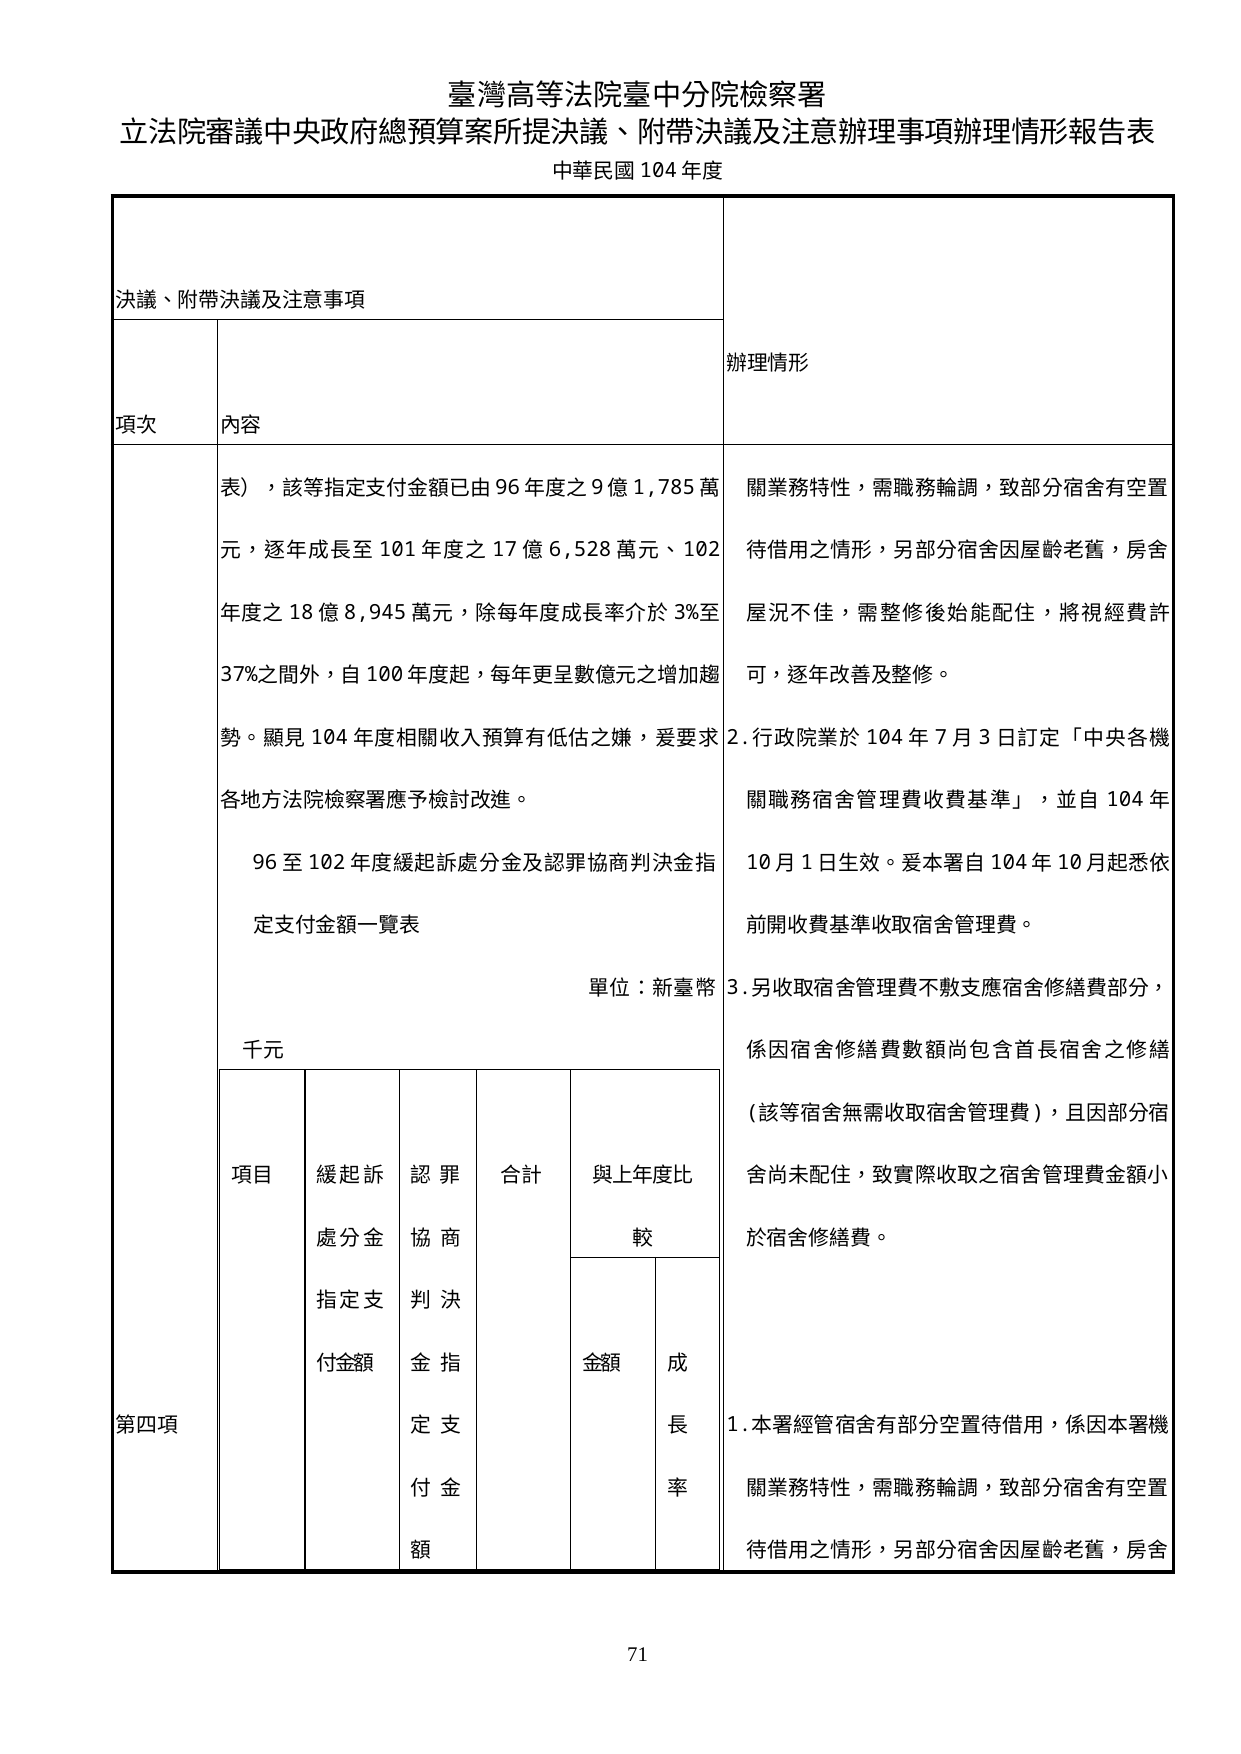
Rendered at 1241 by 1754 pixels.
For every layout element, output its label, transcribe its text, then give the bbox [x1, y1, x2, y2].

table_header 項目 [220, 1070, 304, 1569]
table_cell 金額 [571, 1258, 655, 1569]
table_cell 成長率 [656, 1258, 719, 1569]
table_cell 項次 [114, 320, 217, 444]
table_cell 104年度中央政府總預算案針對各機關及所屬統刪項目如下： 1.油料：統刪30%；另隨同減列交通部辦理離島載客船舶油價補貼0.07億元、公路總局辦理公共運輸油價補貼1.05億元。 2.大陸地區旅費：統刪10%。 3.委辦費：除人事行政總處、公務人力發展中心、中央選舉委員會及所屬、公務人員保障暨培訓委員會、警政署及所屬、外交部主管、教育部主管、法務部主管、勞工保險局、職業安全衛生署危險性機械及設備檢查與管理、動植物防疫檢疫局及所屬屠宰衛生檢查、畜禽藥物殘留檢測及檢疫偵測犬業務、衛生福利部落實長照十年計畫、推動長照服務體系及長照服務網業務相關預算、健全緊急醫療照護網絡、健全醫療衛生體系、醫事人力培育與訓練、推動身心障礙醫療復建網絡、社會救助業務、保護服務業務、規劃建立社會工作專業、推動性別暴力防治相關預算、食品藥物管理署科技發展工作及食品藥物管理業務相關預算、社會及家庭署辦理推展身心障礙者福利服務相關預算、文化部主管不刪；智慧財產局、工業局工業技術升級輔導計畫、標準檢驗局及所屬辦理國家度量衡標準實驗室整體運作與發展及民生化學計量標準計畫統刪1%外，其餘統刪10%，其中大陸委員會、考試院、營建署及所屬、消防署及所屬、入出國及移民署、建築研究所、國防部所屬、財政部、國庫署、交通部、中央氣象局、觀光局及所屬、運輸研究所、農業委員會、茶業改良場、疾病管制署、中央健康保險署、社會及家庭署、新竹科學工業園區管理局及所屬、中部科學工業園區管理局及所屬、保險局改以其他項目刪減替代，科目自行調整。 4.一般事務費：除中央研究院、人事行政總處及所屬、國立故宮博物院、中央選舉委員會及所屬、立法院主管、公務人員保障暨培訓委員會、國家文官學院及所屬、監察院、警政署及所屬、外交部主管、體育署、法務部主管、智慧財產局、工業局工業技術升級輔導計畫、勞工保險局、衛生福利部落實長照十年計畫、推動長照服務體系及長照服務網業務相關預算、健全緊急醫療照護網絡、健全醫療衛生體系、醫事人力培育與訓練、推動身心障礙醫療復建網絡、社會救助業務、保護服務業務、規劃建立社會工作專業、推動性別暴力防治相關預算、食品藥物管理署科技發展工作及食品藥物管理業務相關預算、中央健康保險署、社會及家庭署辦理推展身心障礙者福利服務相關預算、國軍退除役官兵輔導委員會聘用照顧服務員及護理人員相關預算不刪外，其餘統刪5%，其中總統府、國家發展委員會、國家通訊傳播委員會、公務人員退休撫卹基金監理委員會、營建署及所屬、消防署及所屬、空中勤務總隊、國防部所屬、賦稅署、臺北國稅局、高雄國稅局、北區國稅局及所屬、中區國稅局及所屬、南區國稅局及所屬、關務署及所屬、財政資訊中心、教育部、國家圖書館、國立公共資訊圖書館、國立教育廣播電臺、國立海洋科技博物館、中小企業處、交通部、民用航空局、中央氣象局、觀光局及所屬、運輸研究所、原子能委員會、放射性物料管理局、核能研究所、水土保持局、農業試驗所、林業試驗所、種苗改良繁殖場、桃園區農業改良場、花蓮區農業改良場、衛生福利部、社會及家庭署、環境檢驗所、環境保護人員訓練所、海岸巡防署主管、新竹科學工業園區管理局及所屬、證券期貨局改以其他項目刪減替代，科目自行調整。 5.軍事裝備設施、房屋建築、車輛及辦公器具、設施及機械設備養護費：除人事行政總處及所屬、國立故宮博物院、中央選舉委員會及所屬、立法院主管、公務人員保障暨培訓委員會、國家文官學院及所屬、監察院、警政署及所屬、中央警察大學設施及機械設備養護費、外交部駐外機構業務計畫、體育署、法務部主管、衛生福利部落實長照十年計畫、推動長照服務體系及長照服務網業務相關預算、保護服務業務相關預算、食品藥物管理署科技發展工作及食品藥物管理業務相關預算、海洋巡防總局艦艇歲修及機械儀器養護費不刪外，其餘統刪5%，其中國家安全會議、國史館臺灣文獻館、中央研究院、行政院、主計總處、國家發展委員會、考試院、公務人員退休撫卹基金監理委員會、內政部、營建署及所屬、消防署及所屬、入出國及移民署、國防部所屬、財政部、國庫署、賦稅署、臺北國稅局、高雄國稅局、北區國稅局及所屬、中區國稅局及所屬、南區國稅局及所屬、關務署及所屬、財政資訊中心、國家圖書館、國立公共資訊圖書館、國立教育廣播電臺、國立海洋科技博物館、交通部、民用航空局、中央氣象局、觀光局及所屬、運輸研究所、公路總局及所屬、原子能委員會、放射性物料管理局、農業委員會、水土保持局、林業試驗所、特有生物研究保育中心、漁業署及所屬、衛生福利部、疾病管制署、中央健康保險署、環境保護署、環境檢驗所、環境保護人員訓練所、海岸巡防署主管、新竹科學工業園區管理局及所屬改以其他項目刪減替代，科目自行調整。 6.國內旅費：除中央研究院、人事行政總處及所屬、國立故宮博物院、中央選舉委員會及所屬、公務人員保障暨培訓委員會、國家文官學院及所屬、監察院主管、警政署及所屬、體育署、法務部主管、工業局工業技術升級輔導計畫、衛生福利部落實長照十年計畫、推動長照服務體系及長照服務網業務相關預算、健全緊急醫療照護網絡、健全醫療衛生體系、醫事人力培育與訓練、推動身心障礙醫療復建網絡、社會救助業務、保護服務業務、規劃建立社會工作專業相關預算、食品藥物管理署科技發展工作及食品藥物管理業務相關預算、社會及家庭署辦理推展身心障礙者福利服務相關預算不刪外，其餘統刪5%，其中國史館臺灣文獻館、主計總處、國家發展委員會、考試院、內政部、營建署及所屬、消防署及所屬、役政署、入出國及移民署、空中勤務總隊、國防部所屬、賦稅署、臺北國稅局、高雄國稅局、北區國稅局及所屬、中區國稅局及所屬、南區國稅局及所屬、關務署及所屬、財政資訊中心、國家圖書館、國立公共資訊圖書館、國立教育廣播電臺、國立海洋科技博物館、交通部、中央氣象局、觀光局及所屬、運輸研究所、公路總局及所屬、原子能委員會、放射性物料管理局、農業委員會、水土保持局、衛生福利部、疾病管制署、社會及家庭署、環境保護署、環境檢驗所、環境保護人員訓練所、新竹科學工業園區管理局及所屬、檢查局、臺灣省政府改以其他項目刪減替代，科目自行調整。 7.國外旅費：除中央研究院、人事行政總處及所屬、國立故宮博物院、中央選舉委員會及所屬、立法院主管委員國會交流事務費、公務人員保障暨培訓委員會、國家文官學院及所屬、監察院、警政署及所屬、中央警察大學、外交部主管、體育署、法務部主管、衛生福利部落實長照十年計畫、推動長照服務體系及長照服務網業務相關預算、推動身心障礙醫療復建網絡、保護服務業務相關預算、食品藥物管理署科技發展工作及食品藥物管理業務相關預算、社會及家庭署辦理推展身心障礙者福利服務相關預算、文化部主管不刪外，其餘統刪5%，其中行政院、主計總處、國家發展委員會、檔案管理局、飛航安全調查委員會、客家委員會及所屬、考試院、銓敘部、公務人員退休撫卹基金監理委員會、公務人員退休撫卹基金管理委員會、審計部、內政部、營建署及所屬、消防署及所屬、役政署、入出國及移民署、建築研究所、空中勤務總隊、國防部所屬、財政部、國庫署、賦稅署、臺北國稅局、高雄國稅局、北區國稅局及所屬、中區國稅局及所屬、南區國稅局及所屬、財政資訊中心、教育部、國民及學前教育署、青年發展署、國家圖書館、國立公共資訊圖書館、國立教育廣播電臺、國家教育研究院、國立海洋科技博物館、工業局、標準檢驗局及所屬、智慧財產局、水利署及所屬、中央地質調查所、交通部、民用航空局、中央氣象局、觀光局及所屬、運輸研究所、公路總局及所屬、勞工保險局、勞動力發展署及所屬、職業安全衛生署、勞動及職業安全衛生研究所、僑務委員會、原子能委員會、輻射偵測中心、放射性物料管理局、核能研究所、農業委員會、林務局、水土保持局、農業試驗所、林業試驗所、水產試驗所、畜產試驗所、家畜衛生試驗所、特有生物研究保育中心、種苗改良繁殖場、高雄區農業改良場、漁業署及所屬、動植物防疫檢疫局及所屬、農糧署及所屬、衛生福利部、疾病管制署、中央健康保險署、社會及家庭署、環境檢驗所、環境保護人員訓練所、新竹科學工業園區管理局及所屬、中部科學工業園區管理局及所屬、南部科學工業園區管理局及所屬、檢查局、臺灣省政府、臺灣省諮議會、福建省政府改以其他項目刪減替代，科目自行調整。 8.出國教育訓練費：除中央研究院、人事行政總處及所屬、中央選舉委員會及所屬、公務人員保障暨培訓委員會、國家文官學院及所屬、警政署及所屬、外交部駐外機構業務計畫、法務部主管、食品藥物管理署科技發展工作及食品藥物管理業務相關預算、文化部主管不刪外，其餘統刪5%，其中主計總處、國家發展委員會、公平交易委員會、飛航安全調查委員會、消防署及所屬、空中勤務總隊、國防部所屬、財政部、關務署及所屬、交通部、中央氣象局、原子能委員會、核能研究所、農業委員會、農業試驗所、水產試驗所、畜產試驗所、家畜衛生試驗所、特有生物研究保育中心、種苗改良繁殖場、臺中區農業改良場、臺南區農業改良場、高雄區農業改良場、花蓮區農業改良場、衛生福利部、疾病管制署、環境保護署、檢查局改以其他項目刪減替代，科目自行調整。 9.設備及投資：除資產作價投資、中央研究院、人事行政總處及所屬、中央選舉委員會及所屬、立法院主管、公務人員保障暨培訓委員會基本行政維持、國家文官學院及所屬、監察院、審計部、警政署及所屬、中央警察大學房屋建築及設備費、外交部駐外機構業務計畫、購置駐外機構館舍計畫與汰換駐外機構公務車預算、法務部主管、勞工保險局、動植物防疫檢疫局高雄分局檢疫行政大樓興建工程、衛生福利部健全緊急醫療照護網絡、健全醫療衛生體系、醫事人力培育與訓練、社會救助業務、保護服務業務相關預算、食品藥物管理署科技發展工作及食品藥物管理業務相關預算、中央健康保險署、社會及家庭署辦理推展身心障礙者福利服務相關預算、海岸巡防署臺北港海巡基地、海洋巡防總局艦艇大修經費及強化海巡編裝發展方案不刪；科技部增撥國家科學技術發展基金統刪1%；文化部主管統刪3%；國立故宮博物院故宮南部院區籌建計畫統刪4%；教育部主管統刪7%外，其餘統刪8%，其中司法院、最高法院、最高行政法院、臺北高等行政法院、臺中高等行政法院、高雄高等行政法院、公務員懲戒委員會、法官學院、智慧財產法院、臺灣高等法院、臺灣高等法院臺中分院、臺灣高等法院臺南分院、臺灣高等法院高雄分院、臺灣高等法院花蓮分院、臺灣臺北地方法院、臺灣士林地方法院、臺灣新北地方法院、臺灣桃園地方法院、臺灣新竹地方法院、臺灣苗栗地方法院、臺灣臺中地方法院、臺灣南投地方法院、臺灣雲林地方法院、臺灣嘉義地方法院、臺灣高雄地方法院、臺灣屏東地方法院、臺灣臺東地方法院、臺灣花蓮地方法院、臺灣宜蘭地方法院、臺灣基隆地方法院、臺灣澎湖地方法院、臺灣高雄少年及家事法院、福建高等法院金門分院、福建金門地方法院、福建連江地方法院、考試院、公務人員退休撫卹基金監理委員會、內政部、役政署、國防部、財政部、賦稅署、臺北國稅局、高雄國稅局、北區國稅局及所屬、中區國稅局及所屬、南區國稅局及所屬、國有財產署及所屬、教育部、國民及學前教育署、國家圖書館、國立公共資訊圖書館、國立教育廣播電臺、國立海洋科技博物館、中央氣象局、觀光局及所屬、運輸研究所、公路總局及所屬、蒙藏委員會、農業委員會、家畜衛生試驗所、環境保護署、環境保護人員訓練所、海洋巡防總局、海岸巡防總局及所屬、金融監督管理委員會、銀行局、證券期貨局改以其他項目刪減替代，科目自行調整。 10.對國內團體之捐助與政府機關間之補助：除法律義務支出、中央研究院、警政署及所屬、外交部、教育部主管、法務部主管、勞工保險局、漁業署捐助各級漁會辦理臺灣地區各漁業通訊電臺營運輔導、衛生福利部捐助財團法人國家衛生研究院發展計畫、落實長照十年計畫、推動長照服務體系及長照服務網業務相關預算、社會救助業務、保護服務業務、健全緊急醫療照護網絡、健全醫療衛生體系、醫事人力培育與訓練、食品藥物管理署科技發展工作及食品藥物管理業務相關預算、中央健康保險署、社會及家庭署辦理長期照顧十年計畫及建置長期照顧服務體系暨推展身心障礙者福利服務相關預算、文化部主管、科技部對國家災害防救科技中心、財團法人國家實驗研究院與國家同步輻射研究中心之捐助不刪；經濟部科技預算、智慧財產局、工業局工業技術升級輔導計畫統刪1%外，其餘統刪5%，其中客家委員會及所屬、內政部、營建署及所屬、國防部所屬、交通部、觀光局及所屬、公路總局及所屬、核能研究所、桃園區農業改良場、動植物防疫檢疫局及所屬、環境保護署、新竹科學工業園區管理局及所屬改以其他項目刪減替代，科目自行調整。 11.對地方政府之補助：除法律義務支出、一般性補助款、教育部主管、法務部主管、衛生福利部落實長照十年計畫、推動長照服務體系及長照服務網業務相關預算、社會救助業務、健全緊急醫療照護網絡、食品藥物管理署科技發展工作及食品藥物管理業務相關預算、中央健康保險署、社會及家庭署辦理長期照顧十年計畫及建置長期照顧服務體系暨推展身心障礙者福利服務相關預算、文化部主管不刪外，其餘統刪5%，其中役政署、觀光局及所屬、動植物防疫檢疫局及所屬、衛生福利部改以其他項目刪減替代，科目自行調整。 12.人事費：除退休退職給付、人事行政總處退休公教人員年終慰問金調整準備、國立故宮博物院、中央選舉委員會及所屬、立法院主管（不含委員問政油料補助費）、公務人員保障暨培訓委員會、國家文官學院及所屬、監察院主管、警政署及所屬、外交部主管、體育署、法務部主管不刪；立法院主管委員問政油料補助費統刪30%外，其餘統刪1%，其中中央研究院、主計總處、公務人力發展中心、地方行政研習中心、檔案管理局、飛航安全調查委員會、公共工程委員會、司法院、最高法院、最高行政法院、臺北高等行政法院、臺中高等行政法院、高雄高等行政法院、公務員懲戒委員會、法官學院、智慧財產法院、臺灣高等法院、臺灣高等法院臺中分院、臺灣高等法院臺南分院、臺灣高等法院高雄分院、臺灣高等法院花蓮分院、臺灣臺北地方法院、臺灣士林地方法院、臺灣新北地方法院、臺灣桃園地方法院、臺灣新竹地方法院、臺灣苗栗地方法院、臺灣臺中地方法院、臺灣南投地方法院、臺灣彰化地方法院、臺灣雲林地方法院、臺灣嘉義地方法院、臺灣臺南地方法院、臺灣高雄地方法院、臺灣屏東地方法院、臺灣臺東地方法院、臺灣花蓮地方法院、臺灣宜蘭地方法院、臺灣基隆地方法院、臺灣澎湖地方法院、臺灣高雄少年及家事法院、福建高等法院金門分院、福建金門地方法院、福建連江地方法院、考試院、考選部、消防署及所屬、役政署、入出國及移民署、建築研究所、空中勤務總隊、國防部所屬、國庫署、臺北國稅局、高雄國稅局、北區國稅局及所屬、中區國稅局及所屬、南區國稅局及所屬、國有財產署及所屬、國家圖書館、國立公共資訊圖書館、國立教育廣播電臺、國立海洋科技博物館、水利署及所屬、中央地質調查所、交通部、民用航空局、中央氣象局、觀光局及所屬、運輸研究所、公路總局及所屬、勞動及職業安全衛生研究所、林務局、水土保持局、畜產試驗所、家畜衛生試驗所、茶業改良場、種苗改良繁殖場、桃園區農業改良場、臺南區農業改良場、環境保護署、環境檢驗所、環境保護人員訓練所、海岸巡防署主管、證券期貨局改以其他項目刪減替代，科目自行調整。 13.國庫署「國債付息」減列2 億元。 近來國際原油價格持續重挫，國內汽、柴油價格亦不斷下跌；日前中油再度宣布自2015年1月12日起調降各式汽、柴油價格，其中95無鉛調降為每公升24.6元，較編製104年度中央政府總預算案時按每公升35.1元編列，已有大幅差距；爰予減列104年度中央政府各機關油料費30%；另年度預算執行中，若遇油價大幅波動，則在油料用量之共同標準範圍內，各機關應依以下原則辦理，主計總處並應追蹤控管執行情形： 1.油價下跌時，按實際油價覈實列支，結餘部分並不得移為他用。 2.油價大幅上漲，致所須經費不足時，得以各機關第一預備金支應；若嚴重不敷，得申請動支第二預備金。 針對104年度中央政府總預算中有關「自由經濟示範區」相關預算共計編列75億9,945萬5,000元，包括：國家發展委員會編列1,670萬元、經濟部智慧財產局編列20萬元、行政院農業委員會編列3億8,573萬元、衛生福利部編列1億4,600萬元、經濟特別收入基金1,000萬元、桃園國際機場股份有限公司6,400萬元、臺灣港務股份有限公司34億3,715萬1,000元、航港建設基金35億3,477萬4,000元、農業特別收入基金490萬元。 經查，「自由經濟示範區規劃方案」於102年8月啟動第1階段推動計畫，自貿港區為自由經濟示範區第1階段之核心，惟推動效益卻未如預期，無法彌補我國港埠整體進出口貨物流失量，且入駐港區事業數及進用員工人數未見成長，此外，再以我國自由貿易港區歷年來入駐港區事業家數及進用員工人數觀之，推行自由貿易示範區計畫後，入駐港區事業數及進用員工人數亦未見明顯成長；另示範區104年度關鍵績效指標考核面向不足，且跨機關間衡量標準不一，有欠妥適。 另，有鑑於「自由經濟示範區規劃方案」尚未三讀通過，各部會即逕自編列該預算執行計畫，實有未當。事實上，就政府不斷宣傳國際的案例：韓國仁川自經區言之，現已證明也將面臨推動困難之困境，事實上，由於外國人移住率過低、招商不易、無法吸引國外資金流入，以及對本國企業限制過多等因素，近年來韓國各界對仁川自經區的發展狀況，出現了諸多的批判。而面對中國上海自貿區實施一年來發現，其光環不但嚴重消退，實施成效更是完全不如預期，但台灣卻為了企圖與中國對接，不斷以此推銷台灣自經區的設立優勢，用錯誤的觀念及手段，實難以帶動台灣經濟升級，更無法為台灣悶經濟注入新的成長動力，且因示範區特別條例尚未審議通過。準此，除交通部自由港區等海空港建設、國家發展委員會、經濟部、衛生福利部及行政院農業委員會等既有不涉及落實自由經濟示範區特別條例相關預算得編列執行外，其餘不得編列。 鑑於多數財團法人收入來源主要依賴政府之補助與委辦收入，或以行使公權力特定政策任務為設置目的，且各該薪資待遇均已相當優渥。因此，相關福利經費之支用更應撙節，避免造成外界觀感不佳，或有浪費政府資源之嫌。爰自104年度起，各財團法人除應比照公務人員取消交通補助費外，亦不得再發放高層主管之房屋津貼。 根據審計部102年度中央政府總決算審核報告指出，政府捐助之財團法人總計152個，基金總額高達2,423億8,298萬餘元。然諸多財團法人財源自籌能力不足，高度仰賴政府財源挹注；依決算審核結果，152個財團法人102年度營收來自政府捐補助（不含捐助基金）或委辦之金額高達近470億元，超過年度整體收入之50%。其中有60家政府捐補助及委辦經費占其年度收入比例逾50%，當中有42家超過70%，逾90%者亦不在少數。 事實上，許多財團法人或已達成設置任務，或因時空環境變遷致設立目的已不復存在，或功能重疊，或已不具實質效益……，本院審查102年度中央政府總預算案時決議：「……要求各該主管機關於6個月內針對所捐助財團法人之設置目的、工作計畫、經費運用、財務狀況、營運績效等，以及任務已達成、設立目的已不復存在或已無營運實益等之財團法人，應向立法院提出評估報告及退場計畫。」，惟迄今僅見公設財團法人不斷設置，卻未見有退場或整併者；長此以往，不僅浪費行政資源，更將形成政府財政負擔。 爰此，104年度中央政府各機關（含營業及非營業基金）應就所主管財團法人設置任務已達成、或設立目的已不復存在、或已無營運實益、或績效不彰、或性質或業務相近者，提出具體之退場或整併計畫及時程，並向立法院各該委員會報告。 公教人員保險法中訂有「眷屬喪葬津貼（最高3個月薪俸額）」，而全國軍公教員工待遇支給要點中，亦列有眷屬死亡之「喪葬補助（最高5個月薪俸額）」之生活津貼，惟該「生活津貼」之規定，並未有法源依據。 公教人員保險既已有眷屬喪葬給付，實已不須再另行由政府預算編列所謂「喪葬補助」，且補助標準還過於保險給付。其他社會保險，如「勞工保險」，亦係將眷屬死亡之喪葬津貼列入保險給付項目，而未有其他政府補助。基於該「喪葬補助」生活津貼係無償性之補助，與保險給付係立基於「保費」之交付而生之補償不同，不應以「月俸」作為補助標準，況月俸愈高者，反而獲得政府愈多之補助，亦有違常理；現行軍公教人員喪葬補助以事實發生當月之薪俸額做為補助基準尚有斟酌空間，建請行政院於6個月內檢討研議其合理性。 根據行政院主計總處訂定之「用途別預算科目分類定義及計列標準表」第一點規定「各機關應詳實按照所管費用性質，就用途別預算科目定義範圍，確定各項費用應歸屬之科目」。惟查部分機關或對定義範圍未盡清楚，或有明知卻仍未照規定歸類之蓄意，例如，明知須列為委辦費，卻以委辦費每年均會被立法院統刪為由，將相關經費改列為「一般事務費」；或明知實際用途為補助，須於預算書中表列，並於機關網站上揭露，卻以「分攤」經費為由改列為「一般事務費」，逃避監督。爰要求行政院應通令各機關單位確實依照所訂標準編製預算，主計單位並應盡預算編審之責，確實審核；日後經查出有未依規定編製預算者，機關單位首長、相關人員應予懲處。 由於各界對於政府部門帶頭使用派遣人力多所撻伐，行政院於99年即鼓勵行政部門辦理勞務採購時，應優先評估以勞務承攬方式辦理；但從行政院各部會及所屬進用之承攬人力的工作內容觀之，多數工作要派機構仍須直接行使指揮監督權，而各部會卻為配合行政院降低派遣勞工人數之要求，特意忽略派遣與承攬之差別，導致派遣人力人數雖然降低，但勞務承攬卻不斷增加之怪象。 經查，依民法規定：承攬謂當事人約定，一方為他方完成一定之工作，他方俟工作完成，給付報酬之契約，在承攬業者依承攬契約而指派所屬勞工（擔任履行輔助人）至定作人處提供勞務之場合；勞動承攬外觀上似乎與勞動派遣相近，但二者間主要差異在於：承攬業者並未將指揮監督權讓與定作人，而勞動派遣部分，要派機構則可直接指揮監督使用派遣勞工。 勞動部為勞政最高主管機關，未明確定義派遣及承攬造成各界多有誤解，已屬失職；而行政院對勞務承攬不斷增加之怪象，非但視而不見，且昧於事實，放任各部會將應運用勞動派遣人力之事項，任意以勞動勞務承攬為之，尤屬不該。 爰要求行政院應： 1.責成勞動部明確定義勞動派遣與勞務承攬，並提出相關檢討報告及改善計畫與具體實施期程。 2.責成勞動部會同人事行政總處，訂定「行政院運用勞動派遣及勞務承攬之應行注意事項」。 3.於104年度起逐步要求各部會通盤檢討勞務採購時勞動派遣及勞務承攬人力運用之需求。 4.依勞動部之定義，於105年度起中央政府總預算書內明列勞動派遣及勞務承攬人力實際運用情況。 依據職業安全衛生法第6條第1項第14款明文規定，雇主應針對防止為採取充足通風、採光、照明、保溫或防濕等引起之危害，提供勞工必要的安全衛生設備及措施。同法第26條亦規定，事業單位以其事業之全部或一部分交付承攬時，應於事先告知該承攬人有關事業工作環境、危害因素既本法及有關安全衛生規定應採取之措施。 查承攬立法院院區清潔廠商第一社會福利基金會卻只提供員工短袖制服，即便寒流低溫特報，員工在戶外低氣溫環境工作只能自行添加薄長袖衣物於短袖衣服內，與其他在院區內行走身著保暖外套其他人員相較保暖性不足。顯然，立法院與基金會要求員工於低氣溫戶外工作，基金會未提供任何禦寒保護措施，立法院也未善盡告知督促之責任。 次查政府採購網統計資訊，第一社會福利基金會亦承攬多家公家機關清潔勞務採購案，包含監察院、科技部、高速公路局北區工程處、衛生福利部國民健康署等等中央政府機關單位。 為避免基層勞工因工作遭逢職業傷病，政府機關應依職業安全衛生法，善盡事業單位督促承攬商符合相關法令之責任，爰要求各政府機關應優先督促清潔勞務承攬商針對戶外工作之員工提供防風保暖之制服。 行政院消費者保護委員會自101年被前行政院長江宜樺降級為行政院消費者保護處後，功能不彰，未能確實保護消費者，在歷次食安風暴中，也未能發揮領頭羊角色保護消費者權益、提出團體訴訟，顯見當初行政院組改決策之不當。尤其現行產業類別多元、消費項目與爭議更是日新月異，消費者保護法裡的定型化契約範本早已不符時代所需，許多民眾根本不知道消費者保護法能申訴及調解消費爭議，遠不如媒體的爆料專線。爰要求行政院應強化消費者保護處職能，並與食安辦公室定期溝通協調，定期就特定產品稽查，以維護消費者權益。 行政院各部會每年皆編列龐大數額之捐、補助費，有的部會之捐、補助費幾乎占其整體預算九成。其中有為數不少的捐、補助費，係對團體及私人補助，惟如此龐大金額之預算，許多部會及所屬卻未於官方網站設有專區，致民眾及團體無法簡便查詢到所需之申請捐、補助費規定，而經常錯失申請時機，甚或因不知有相關捐、補助費，致使本身權益受損。為便利人民共享及公平利用政府資訊，保障民眾知的權利，爰要求行政院及所屬應要求各部會應將「申請捐、補助費用之相關辦法」列入網頁「政府資訊公開」專區內，以利民眾查閱。 行政院於93年為建立公報制度，統一刊載行政院及所屬各機關涉及人民權益之法令等重要事項，以達政府資訊主動公開及保障人民權益之目的，特發行「行政院公報」，並建置「行政院公報資訊網」。惟查該網站部分法規命令、行政規則等修正發布之資訊，並未檢附條文總說明及對照表，人民難以得知政府機關修正之理由與必要性。爰要求行政院公報未來刊載法規，應一併檢附條文總說明及對照表，以便利人民共享及公平利用政府資訊，保障人民知的權利，增進人民對公共事務之瞭解、信賴及監督，並促進民主參與。 為避免濫用政府預算播送形象廣告違反行政中立原則並影響選舉公平，總統副總統任期屆滿前一年內，政府政令宣導廣告應限於社會治安維護、交通秩序疏導、災害防救、傳染病防治、環境保護、節約能源或新法令及政策實施等之宣導廣告，不得播送其他政治性宣導廣告。鑑於原住民族及離島等地區因地理環境特殊，受限於交通不便，醫療資源及健康照護服務相較台灣本島，普遍有不充足與不完善之情形。為使該等地區民眾獲得平等之完善醫療與照顧，104年度中央政府總預算案中有關「原住民族及離島地區醫療、照護、保健相關服務所需及資源建置之相關預算」，請行政院責成主計總處及相關機關覈實配賦額度。 有鑑於臺大醫院兒童醫院已於103年8月1日正式開幕，肩負國家社會大眾之深刻期望，基於兒童是國家未來的重要棟樑，其健康代表著國家未來的競爭力，惟面對少子化問題日益嚴重的台灣，兒童健康問題卻仍未受到政府高度重視。基此，為落實臺大醫院兒童醫院提供國家級兒童醫療服務、研究及教學之任務，特建請教育部與衛生福利部自104年度起，應於業務計畫中，匡列預算納入兒童醫學相關研究主題（例如：一般兒科教學研究、兒童急診教學研究、兒童不當對待（虐待）教學研究、兒童健康褔祉指標教學研究、兒童社區醫學教學研究、青少年醫學教學研究……等等相關研究），並提撥一定比例預算、專款專用做為兒童醫院之臨床教學研究用途，以培養我國兒童醫療與保健人才、照顧轉診難症兒童，及增進我國兒童健康及福祉，並提高我國兒童醫療照顧水準，落實臺大醫院兒童醫院捍衛國家兒童健康之使命。 中華民國104年度中央政府總預算案，有關公務部分各單位預算之審查，歲入、歲出之各款、項、目涉及附屬單位預算營業及非營業部分（如營業盈餘或作業賸餘繳庫等項目），審查報告本應予「暫照列，俟附屬單位預算審議確定，再行調整。」惟倘委員會在審查時，已就該部分預算作成實質上之增刪調整或相關決議，審查總報告仍應尊重委員會審查結果，並予照列。 台灣糖業股份有限公司、台灣中油股份有限公司、台灣電力股份有限公司、台灣自來水股份有限公司四家公司100年度經營績效獎金適用96年修正之「經濟部所屬事業經營績效獎金實施要點」辦理。 附屬單位預算涉及本署應辦部分 通案決議部分 經查「政府資訊公開法」第七條規定，略以：下列政府資訊，除依第十八條規定限制公開或不予提供者外，應主動公開……五、施政計畫、業務統計及研究報告。……前項第五款所稱研究報告，指由政府機關編列預算委託專家、學者進行之報告或派赴國外從事考察、進修、研究或實習人員所提出之報告。 又查，本院審查96年度中央政府總預算案通過之通案決議：(八)自96年度起，中央各行政單位應依「政府資訊公開法」第七條規定，應將預算及決算書、由政府編列預算所完成之研究報告等在網上公布，供全民查閱、(十)鑑於政府資訊公開法已於民國94年12月28日公布施行，各政府機關均應主動公開其行政資訊，爰建議於各機關之入口網站增加「政府資訊公開」之單一窗口，使政府資訊更為公開透明，讓民眾更方便參與政府之政策。而行政院及所屬各機關每年度皆編列龐大預算，委託相關研究單位進行研究計畫，但其中卻有極多研究結果並未主動公開，且常以政府資訊公開法第十八條規定為由，限制公開甚至不予提供，但此種作法，恐將影響民眾查詢之便利性，且有政府部門刻意製造民眾參與政府政策之障礙之嫌。綜上，爰要求行政院及所屬各機關： 1.限制公開甚至不予提供之委託研究計畫，應將不適合公開之部分去除後，仍應於官網之政府資訊公開。 2.應針對研究報告進行盤點，且日後應依相關法規及立法院決議主動公開。 分組審查決議部分 法務部鑑於人道，對陳前總統水扁成立醫療鑑定小組，是否可以保外就醫，我們希望基於人道精神，對凡是現在監獄服刑之受刑人如患有重疾者，應一體適用，從寬認定保外就醫。 法務部矯正機關作業基金收支保管及運用辦法」第5條規定：「本基金之用途如下：(1)擴充及改良各項作業設備之支出。(2)銷貨、勞務成本之支出。(3)收容人因作業發生傷病、死亡之慰問金。(4)依法提撥補助、獎勵之支出。(5)收容人技能訓練之支出。(6)補助收容人及其家屬醫療、教育及生活照顧之支出。(7)補助犯罪被害人及其家屬醫療、教育及生活照顧之支出。(8)管理及總務支出。(9)其他有關支出。」其中，有關改善收容人醫療、生活設施及技訓設備、補助收容人疾病醫療費用，以及收容人沐浴及炊場所需燃料等經費，應回歸法務部矯正署公務預算，不應再於該基金編列之。爰建請法務部應儘速研議修正「法務部矯正機關作業基金收支保管及運用辦法」。 二、分組審查決議部分： 行政院主管涉及本署應辦部分 妥善運用預算法第4條所列之非營業特種基金，有助於提升行政效率、提供特定政事穩固的財務規模與衡平不同社會價值。惟我國非營業特種基金數目繁多，非但未配合中央政府組織改造予以檢討，其收支更時有違反預算法或替代普通基金而形成所屬機關「小金庫」等情事。矧非營業特種基金之舉借，近年對我國財政紀律產生嚴重影響。爰要求行政院於1個月內，要求各部會檢討所屬非營業特種基金之必要性，並於提送105年中央政府總預算時，說明非營業特種基金整併成果及規劃。 鑑於台灣市場資訊規模遠遜於國外，而國外軟體經常以適合其國內發展之軟體直接套用於國外購買者，並未能實際符合我國實際需求，殷鑑於此，政府應積極獎勵國內軟體業的發展，制定相關方案；目前僅有經濟部為了扶植協助國內軟體產業免於國際大廠的扼殺，已於2014年8月成立軟體採購平台，目的是要讓國內軟體業能在面對國際廠商時有更多的條件可以有平等交流的空間與機會；鑑於國內軟體產業面臨的環境較為惡劣，以及資安軟體產品事涉防護國家安全性質，行政機關在購買資安通訊產品時，應優先採購國內產品，以扶植國內軟體產業之發展，利於提升企業競爭力，也能鼓勵優秀人才留在國內。 司法及法制委員會歲入涉及本署應辦部分 104年度各地方法院檢察署（以下簡稱各地檢署）於「罰款及賠償收入─沒入及沒收財物」科目下，編列緩起訴處分金計13億2,257萬7,000元及認罪協商判決金計3,395萬6,000元，合計13億5,653萬3,000元。經查，104年度所編列緩起訴處分金及認罪協商判決金收入，均低於先前年度實際收入金額，考量近年來該等指定支付金額呈逐年成長趨勢，104年度所編相關收入預算數顯有偏低之虞，應確實依刑事訴訟法規定辦理。 依據103年6月4日修正公布之刑事訴訟法相關規定，緩起訴處分金及認罪協商判決金之全部收支，應納入政府預算體系，該等收入應全數由各地檢署編列歲入預算繳庫。然各地檢署於104年度「罰款及賠償收入─沒入及沒收財務」編列之緩起訴處分金及認罪協商判決金相關收入預算數總計13億5,653萬3,000元，雖已高於102年度決算數及103年度法定預算數；惟以歷年來緩起訴處分金及認罪協商判決金指定支付國庫、公益團體、地方自治團體之總金額觀之（如下表），該等指定支付金額已由96年度之9億1,785萬元，逐年成長至101年度之17億6,528萬元、102年度之18億8,945萬元，除每年度成長率介於3%至37%之間外，自100年度起，每年更呈數億元之增加趨勢。顯見104年度相關收入預算有低估之嫌，爰要求各地方法院檢察署應予檢討改進。 96至102年度緩起訴處分金及認罪協商判決金指定支付金額一覽表 單位：新臺幣千元 據財政部國有財產署提供之資料，截至103年6月底止，法務部及所屬機關經管宿舍共計4,005戶，其中低度利用戶數727戶，比重近二成；且依法務部統計資料，截至102年底止，法務部及所屬機關經管宿舍共計3,966戶，包含首長宿舍32戶、多房間及單房間職務宿舍各2,213戶及1,418戶、眷屬宿舍303戶，其中空置待借用宿舍為首長宿舍7戶、多房間及單房間職務宿舍分別為490戶及330戶，共計827戶仍空置待借用，比重逾二成，足見未能妥適運用宿舍資源。且法務部主管之104年度預算案編列宿舍修繕費894萬3,000元，以及租賃房舍181戶之租金預算5,180萬5,000元，可知104年度宿舍修繕費及宿舍租金共需6,074萬8,000元，對照宿舍管理費歲入預算僅編列757萬9,000元，亦有欠合理。爰此，要求法務部及所屬應檢討現行收取宿舍管理費偏低不足以支應宿舍修繕費之情況，並強化宿舍資源之有效運用，以節省國庫支出。 法務部主管「其他收入─雜項收入─其他雜項收入」科目下，編列借用宿舍者扣回房屋津貼1,905萬4,000元及宿舍管理費757萬9,000元，合計2,663萬3,000元。惟查，法務部及所屬機關經管宿舍中，有近二成低度利用及不乏空置待借用情事，且收取宿舍管理費偏低，已不敷支應宿舍修繕費，加以尚有部分檢察機關另編列預算支應檢察官職務宿舍租金，實有欠當，應檢討收費標準及閒置待用宿舍之運用。 法務部主管 法務部各檢察署第2目「檢察業務」合計5億9,650萬6,000元，凍結十分之一，並就以下5項提案理由，向立法院司法及法制委員會報告並經同意後，始得動支。 1.長久以來，民眾對法官與檢察官處理案件之公平公正性觀感不佳，依據國立中正大學犯罪研究中心103年上半年度全國民眾犯罪被害暨政府維護治安施政滿意度調查，針對「民眾對檢察官審理案件公平公正性的觀感」之調查結果，103年上半年度對於檢察官「不相信」及「完全不相信」的比例雖較102年的76.7%略有降低，但仍高達71%，對於本委員會一再要求法務部檢討民眾對於檢察官濫權起訴、問案態度偏頗、特定偏見等情形之改善顯然未積極督導各檢察署落實執行。俟法務部提出具體改善措施之專案報告再決定動支。 2.我國檢察官與法官固然均具有應中立客觀以發現真實、保障人權之義務，然刑事訴訟制度歷經十餘年之修正，已更明顯的朝向當事人進行方向發展，且檢察官仍帶有一定程度之行政官色彩，受檢察一體之拘束，審檢角色差距將日漸擴大。 現行制度下，檢察署組織依附於《法院組織法》，而檢察官人事制度準用《法官法》。而法曹養成亦有「審檢不分訓」、注重期別等問題；另外，檢察系統獨特之檢察一體亦需搭配書面指揮制度，始可明確達到基層檢察官與具指揮監督權之長官權責相符。為進一步落實審檢分立原則，並確立檢察官職權行使之依據及其定位，法務部實有必要儘速研擬《檢察署組織法》及《檢察官法》。 爰請法務部提出《檢察署組織法》及《檢察官法》草案是否可行之評估報告，並就《法院組織法》第92條明定之「書面指揮制度」具體執行情況提出說明及統計數據，向立法院司法及法制委員會及提案委員報告經同意後，始得動支。 3.鑑於近年來檢察官濫行起訴、上訴、限制人身自由等問題漸受重視，監察院公布之監察成果，多次指出檢警多項重大瑕疵，包括破壞案發現場、刑求逼供、疲勞訊問、疏未蒐集及隱匿重要證據、未遵守標準作業程序，及刑事訴訟法第2條「於被告有利不利之情形均應注意」之規範等，不但影響司法信譽，更嚴重侵害人民權益。 又立法院司法及法制委員會曾多次通過提案，要求法務部研擬檢察官濫行起、上訴之具體行政管考或其他措施，迄今均無下文；法務部雖聲稱將了解各該起、上訴情形，卻又僅以「法律見解不一」一語帶過，無異於認為檢察官起、上訴被法院駁回，全部都是法院的問題，不需設計內部管控機制。監察院多次指出檢察官辦案未依照標準作業流程、隱匿證據等問題，顯見法務部對上述濫權或疏失情形，並不重視。 爰請法務部針對檢察官濫用起訴、上訴、不起訴及強制處分等裁量權之情形，歸納類型並建立判斷標準及具體之究責、管考措施，並向立法院司法及法制委員會及提案委員報告經同意後，始得動支。 4.101年法務部成立「逐步廢除死刑研究推動小組」，並於新聞稿中肯認廢除死刑是法務部終極目標，雖因社會尚未達成共識而未推行相關法案，但揭示小組成立目的係就廢除死刑議題凝聚民意共識、消弭民眾疑慮並進而研擬規劃配套措施及死刑替代方案。又法務部早在96年即已委託中研院做成「廢除死刑暨替代方案之研究」報告，卻未見有任何進一步的政策研擬及制訂，甚為可惜。 爰請法務部就前揭各項問題規劃政策推動方向及提出具體措施，並向立法院司法及法制委員會及提案委員報告，經同意後，始得動支。 5.最高法院檢察署104年度歲出預算第2目「檢察業務」項下編列5,965萬6,000元，預期發揮檢察功能，達到除奸發伏，確保人民權益及社會安寧。惟經查，台灣司法錯／誤判之情況頻仍，打擊民眾對司法信心，並損害人民基本法益。依《刑事訴訟法》第2條規定，實施刑事訴訟程序之公務員，就該管案件，應於被告有利及不利之情形，一律注意；再依同法第427條，檢察官得為受判決人之利益聲請再審。因此，如何確保每一位遭司法定罪之被告確屬有罪，不讓無辜被告冤枉入獄，亦是檢察官之職責所在。 近來科技日新月異，隨著DNA鑑定技術之進步，有越來越多無辜被告重獲平反，國外也陸續開始由官方建立刑事案件覆審機制，找出誤判案件，為被告爭取平反。以美國費城為例，美國費城檢察署即於今年4月成立專案小組，專司調查可能誤判的案件，並展開定罪後救濟。紐約郡檢察署、達拉斯郡檢察署等，也成立Conviction Integrity Unit（完善定罪小組）調查可能遭誤判的確定案件，以維持刑事體系之正當性，區分真正罪犯並讓無辜者獲得平反。 反觀我國，江國慶案、蘇建和案等三人、陳龍綺案等冤案得以平反，均係在民間團體之集結協助下經歷十餘年之奮鬥，始能盼得遲來的正義，而仍有不知其數之無辜被告申冤無門。為確保司法正義之實現，不讓無辜被告求助無門，我國檢察體系實有必要引進國外經驗，建立前述公正客觀的刑事案件覆審機制，調查探究冤獄誤判背後所造成之原因，並尋找能有效改善錯誤定罪的補救途徑以及預防對策。 爰請法務部成立「刑事案件覆審小組」並研擬具體覆審標準，向立法院司法及法制委員會報告及提案委員報告，經同意後，始得動支。 立法院決議獎金之發放「應以法律明定」，法務部及所屬機關編有獎勵工作人員之「其他業務獎金」部分，請人事行政總處及銓敘部儘速研擬提出獎金法制化之法案，送立法院審議。 法務部主管104年度編列查緝毒品、毒品犯罪防制、毒品危害防制等業務所需經費及差旅費計4,271萬3,000元，鑑於我國毒品犯罪人數高居各類罪名之首位，且毒品成癮性高，不易根治，隨著時間推移，毒品犯罪人數增加，而目前毒品犯罪有8成集中於24歲至49歲之青壯年，一旦毒品犯罪年齡下降，將影響國人健康、社會安定及下一代之成長。爰此，要求法務部調查局與各地檢署應積極進行毒品犯罪之查緝活動，截斷毒品來源，以有效遏阻防範國內毒品犯罪。 [218, 445, 723, 1570]
table_cell 關業務特性，需職務輪調，致部分宿舍有空置待借用之情形，另部分宿舍因屋齡老舊，房舍屋況不佳，需整修後始能配住，將視經費許可，逐年改善及整修。 2.行政院業於104年7月3日訂定「中央各機關職務宿舍管理費收費基準」，並自104年10月1日生效。爰本署自104年10月起悉依前開收費基準收取宿舍管理費。 3.另收取宿舍管理費不敷支應宿舍修繕費部分，係因宿舍修繕費數額尚包含首長宿舍之修繕(該等宿舍無需收取宿舍管理費)，且因部分宿舍尚未配住，致實際收取之宿舍管理費金額小於宿舍修繕費。 1.本署經管宿舍有部分空置待借用，係因本署機關業務特性，需職務輪調，致部分宿舍有空置待借用之情形，另部分宿舍因屋齡老舊，房舍 [724, 445, 1172, 1570]
table_header 緩起訴處分金指定支付金額 [306, 1070, 399, 1569]
table_header 決議、附帶決議及注意事項 [114, 198, 723, 319]
table_header 與上年度比較 [571, 1070, 719, 1257]
table_cell 第二項 第三項 第四項 第五項 第六項 第七項 第八項 第九項 第十項 第十一項 第十二項 第十三項 第十四項 第十五項 第十六項 第十七項 第十八項 第八項 第三項 第五項 第十七項 第二十四項 第一項 第二項 第三項 第四項 第一項 第二項 第三項 [114, 445, 217, 1570]
table_header 辦理情形 [724, 198, 1172, 444]
table_cell 內容 [218, 320, 723, 444]
table_header 認罪協商判決金指定支付金額 [400, 1070, 476, 1569]
table_header 合計 [477, 1070, 570, 1569]
